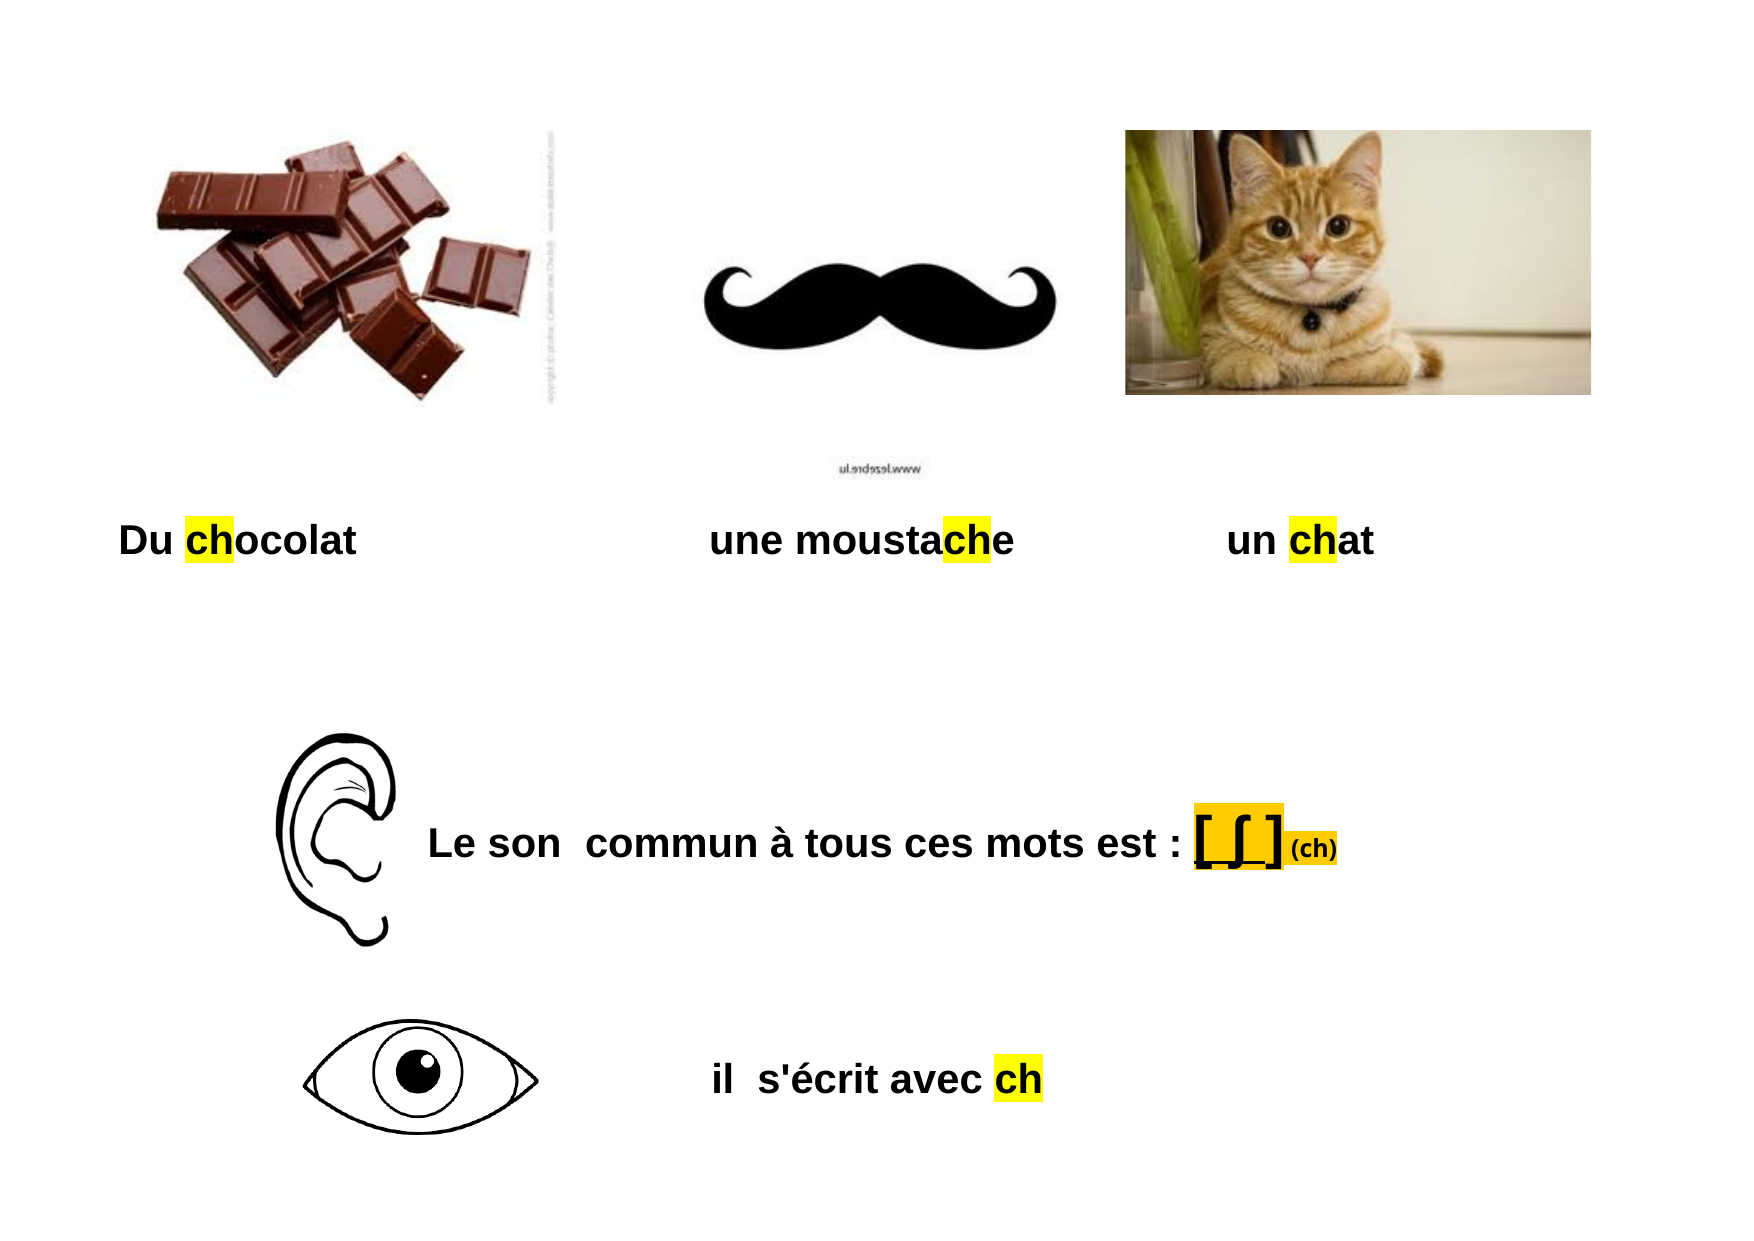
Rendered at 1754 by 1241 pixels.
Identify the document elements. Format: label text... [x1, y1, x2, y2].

text il s'écrit avec ch [539, 1054, 1636, 1102]
picture [692, 118, 1062, 487]
text Le son commun à tous ces mots est : [ ʃ ] (ch) [409, 803, 1636, 870]
picture [127, 122, 558, 409]
text [118, 1054, 302, 1102]
picture [302, 1019, 539, 1135]
text Du chocolat une moustache un chat [118, 516, 1636, 563]
text [118, 803, 263, 870]
picture [1125, 130, 1592, 395]
picture [263, 716, 409, 953]
